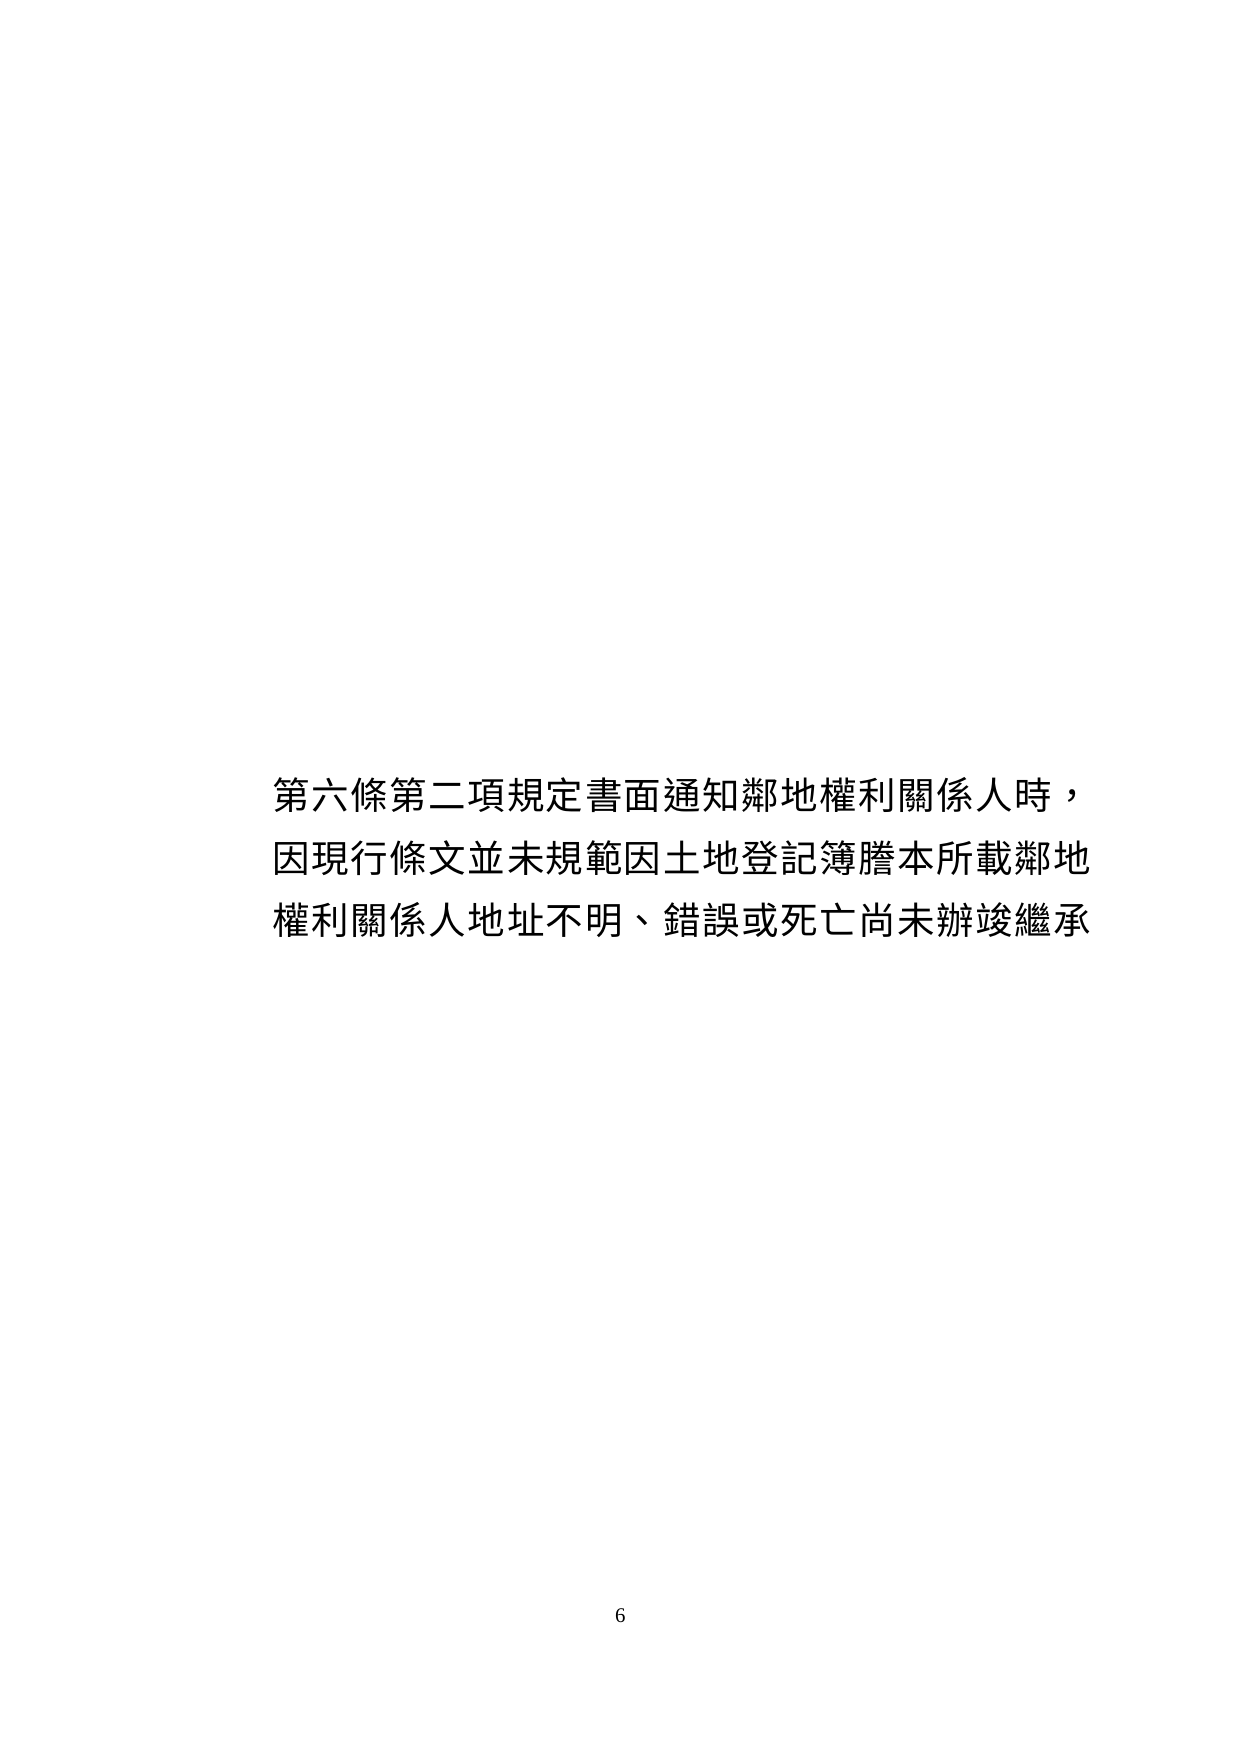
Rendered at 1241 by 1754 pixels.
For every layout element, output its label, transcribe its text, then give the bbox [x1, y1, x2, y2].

text (一)本府為規範臺北市畸零地使用自治條例（以下簡稱本自治條例）所定之書面通知及公辦調處事宜，爰依本自治條例第十五條規定，於一○九年二月二十日訂定發布「臺北市畸零地書面通知及公辦調處作業辦法」（以下簡稱本辦法）。本辦法本次修正係因畸零地之鄰地所有權人依本自治條例第六條第二項規定書面通知鄰地權利關係人時，因現行條文並未規範因土地登記簿謄本所載鄰地權利關係人地址不明、錯誤或死亡尚未辦竣繼承登記等無法送達時之處理方式，又因現行條文針對無法送達之定義未臻明確，致非屬畸零地之建築基地起造人或都市更新實施者（以下簡稱起造人或實施者），為求程序儘速進行，依本自治條例第八條第一項或第二項規定所為之書面通知，常以刊登三家全國發行新聞紙連續三日公告之方式為之，肇致衍生是否合法送達之爭議，另考量讓售通知時點之不確定，為免畸零地之土地公告現值、面積及形狀，恐因程序進行發生變動，致生認定時間點爭議。為解決上開爭議及基於實務運作所需，爰修正本辦法。 [198, 752, 1092, 939]
